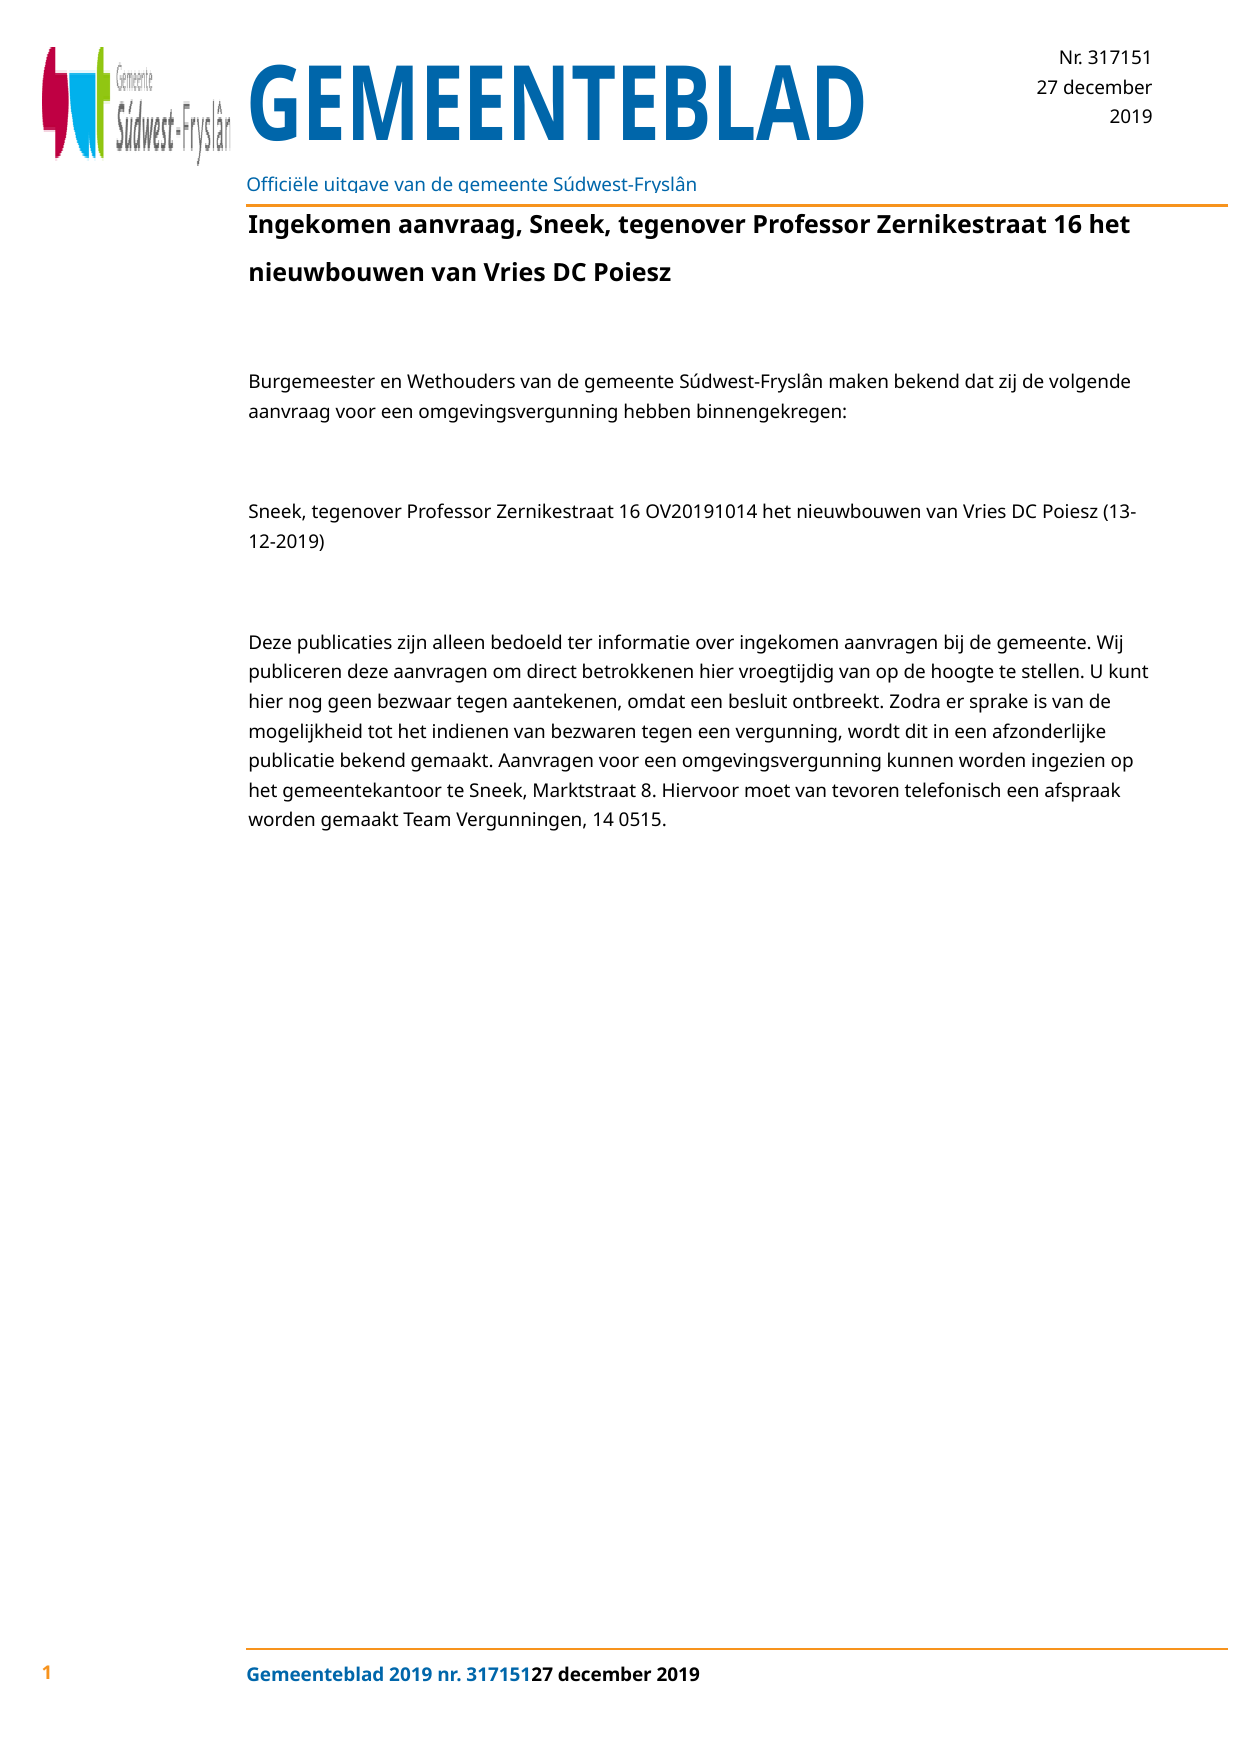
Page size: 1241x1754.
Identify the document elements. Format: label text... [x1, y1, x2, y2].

text Deze publicaties zijn alleen bedoeld ter informatie over ingekomen aanvragen bij de gemeente. Wij publiceren deze aanvragen om direct betrokkenen hier vroegtijdig van op de hoogte te stellen. U kunt hier nog geen bezwaar tegen aantekenen, omdat een besluit ontbreekt. Zodra er sprake is van de mogelijkheid tot het indienen van bezwaren tegen een vergunning, wordt dit in een afzonderlijke publicatie bekend gemaakt. Aanvragen voor een omgevingsvergunning kunnen worden ingezien op het gemeentekantoor te Sneek, Marktstraat 8. Hiervoor moet van tevoren telefonisch een afspraak worden gemaakt Team Vergunningen, 14 0515. [248, 629, 1152, 832]
text Ingekomen aanvraag, Sneek, tegenover Professor Zernikestraat 16 het nieuwbouwen van Vries DC Poiesz [248, 207, 1152, 288]
picture [41, 47, 231, 172]
text Burgemeester en Wethouders van de gemeente Súdwest-Fryslân maken bekend dat zij de volgende aanvraag voor een omgevingsvergunning hebben binnengekregen: [248, 368, 1152, 424]
text Sneek, tegenover Professor Zernikestraat 16 OV20191014 het nieuwbouwen van Vries DC Poiesz (13-12-2019) [248, 499, 1152, 554]
